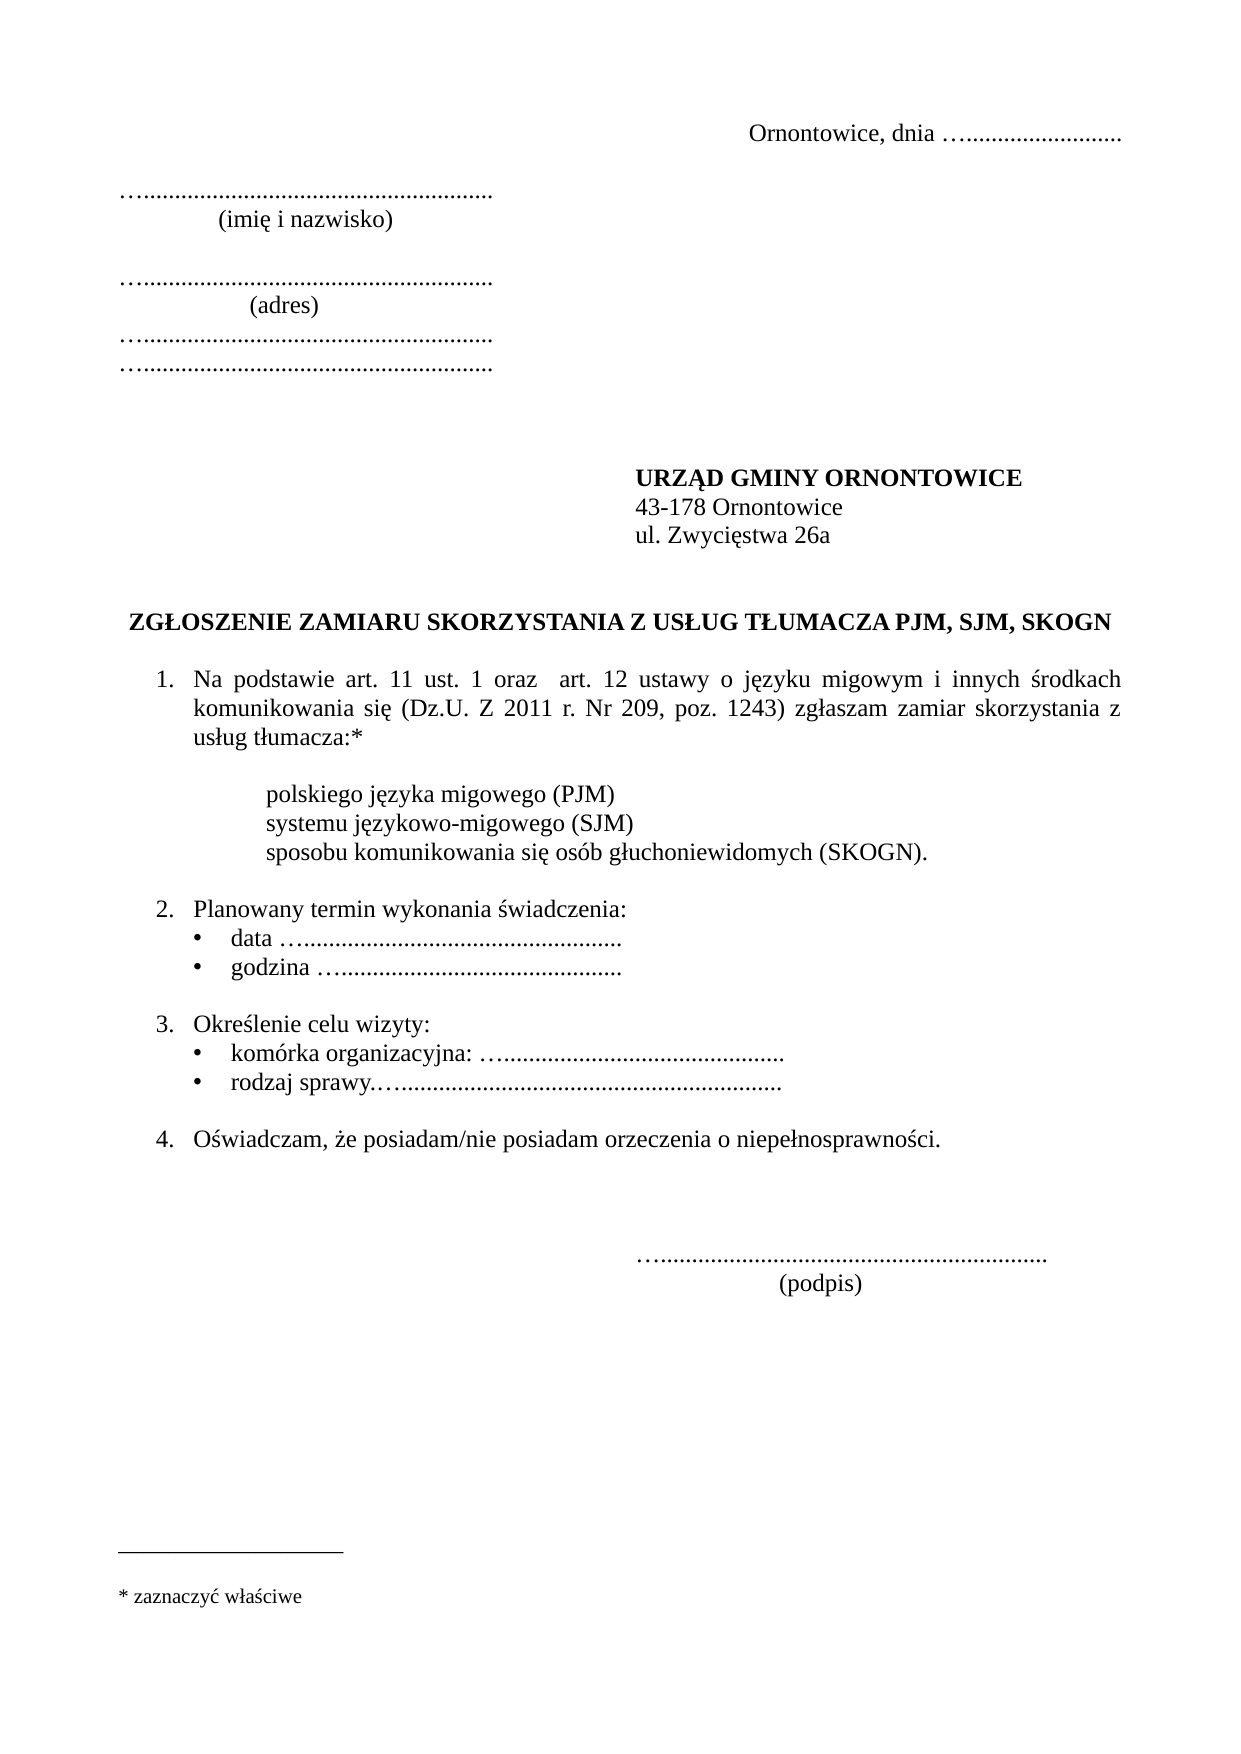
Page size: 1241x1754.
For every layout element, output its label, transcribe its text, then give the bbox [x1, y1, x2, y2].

list godzina …............................................. [193, 952, 1122, 981]
text ….............................................................. [118, 1239, 1122, 1268]
list Oświadczam, że posiadam/nie posiadam orzeczenia o niepełnosprawności. [156, 1124, 1122, 1153]
text * zaznaczyć właściwe [118, 1584, 1122, 1608]
text (imię i nazwisko) [118, 204, 1122, 233]
list komórka organizacyjna: …............................................. [193, 1038, 1122, 1067]
text (podpis) [118, 1268, 1122, 1297]
text ul. Zwycięstwa 26a [118, 521, 1122, 549]
text (adres) [118, 291, 1122, 319]
list rodzaj sprawy.…............................................................. [193, 1067, 1122, 1096]
text …........................................................ [118, 319, 1122, 348]
list Na podstawie art. 11 ust. 1 oraz art. 12 ustawy o języku migowym i innych środkach komunikowania się (Dz.U. Z 2011 r. Nr 209, poz. 1243) zgłaszam zamiar skorzystania z usług tłumacza:* [156, 664, 1122, 751]
text  sposobu komunikowania się osób głuchoniewidomych (SKOGN). [118, 837, 1122, 866]
text Ornontowice, dnia …......................... [118, 118, 1122, 147]
text …........................................................ [118, 262, 1122, 291]
text 43-178 Ornontowice [118, 492, 1122, 521]
text  polskiego języka migowego (PJM) [118, 779, 1122, 808]
list data …................................................... [193, 923, 1122, 952]
list Planowany termin wykonania świadczenia: [156, 894, 1122, 923]
text …........................................................ [118, 176, 1122, 204]
text URZĄD GMINY ORNONTOWICE [118, 463, 1122, 492]
text ZGŁOSZENIE ZAMIARU SKORZYSTANIA Z USŁUG TŁUMACZA PJM, SJM, SKOGN [118, 607, 1122, 636]
text  systemu językowo-migowego (SJM) [118, 808, 1122, 837]
text …........................................................ [118, 348, 1122, 377]
text __________________ [118, 1527, 1122, 1556]
list Określenie celu wizyty: [156, 1009, 1122, 1038]
